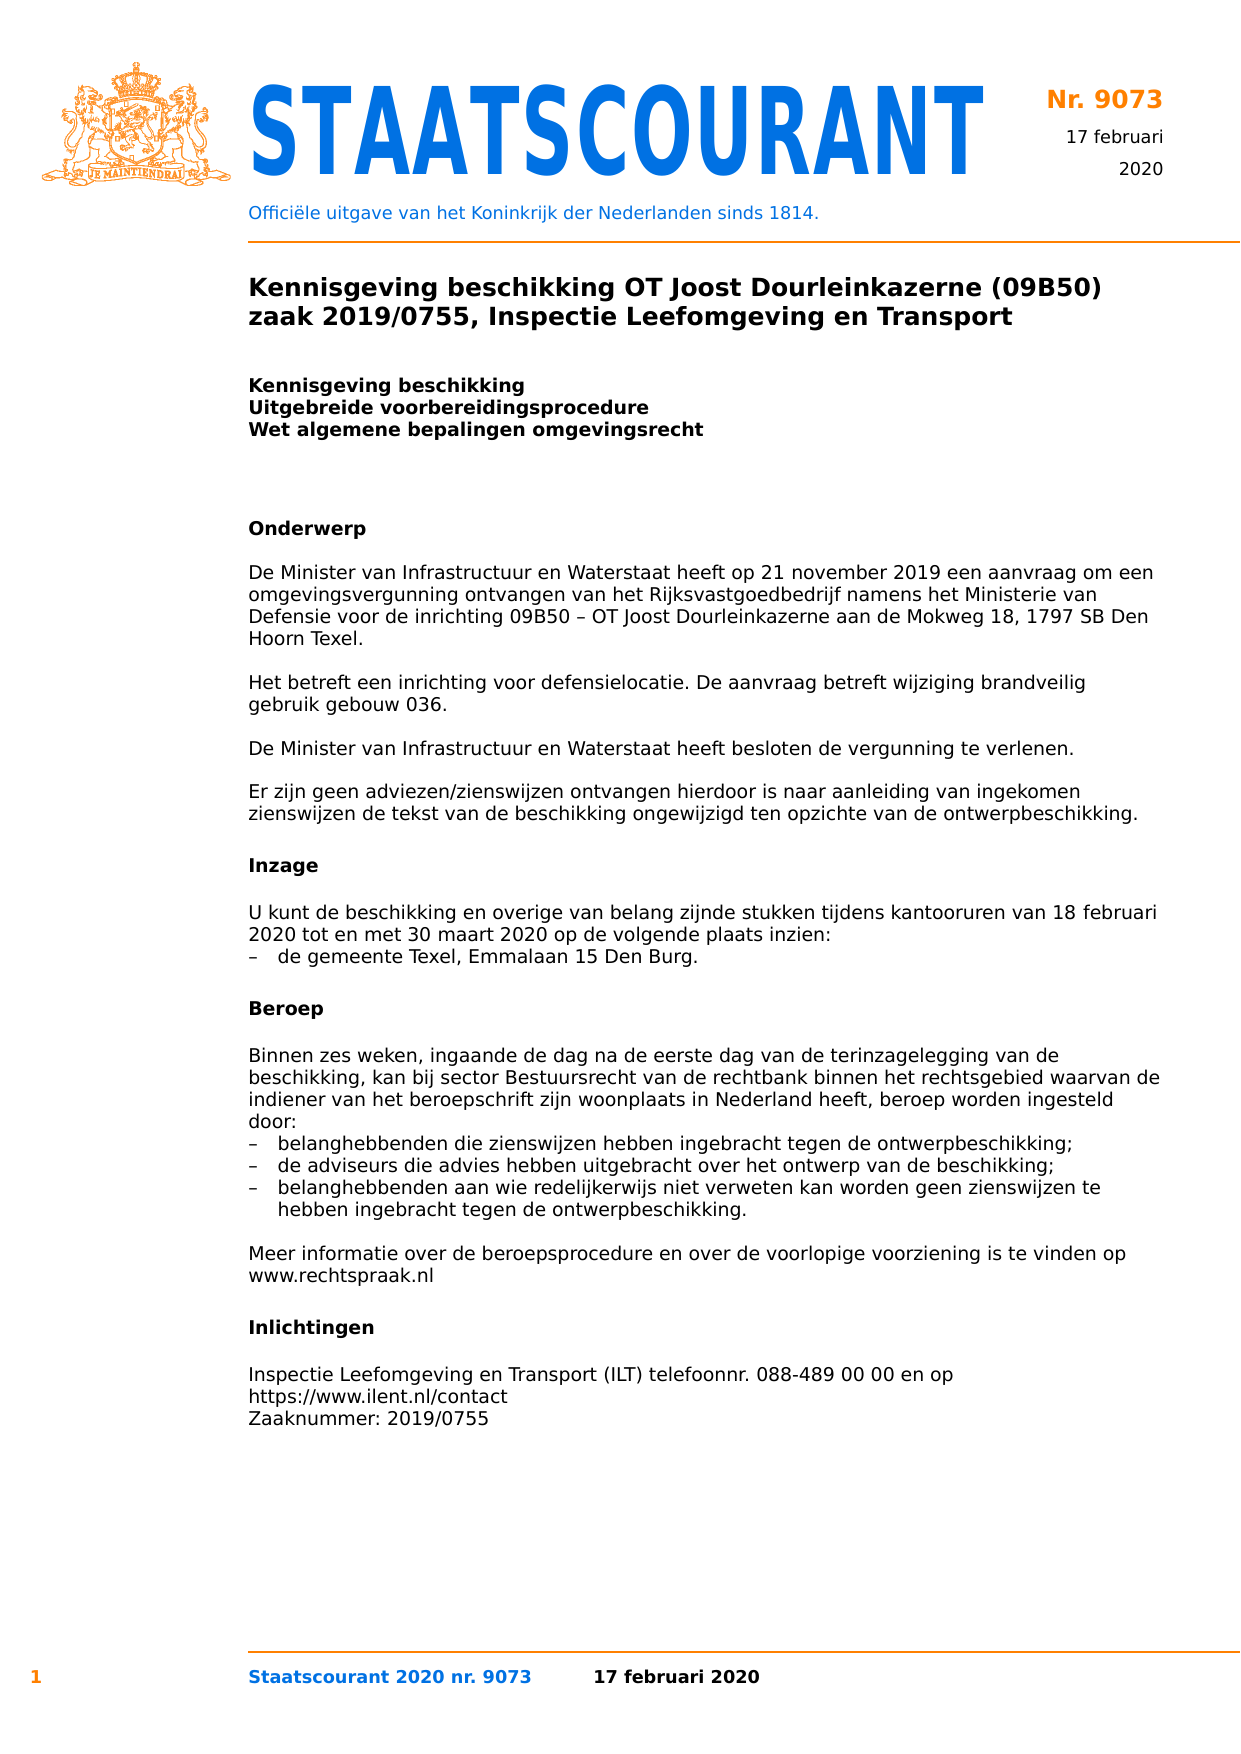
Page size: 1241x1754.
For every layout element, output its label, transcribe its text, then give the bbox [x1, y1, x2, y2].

text Het betreft een inrichting voor defensielocatie. De aanvraag betreft wijziging brandveilig gebruik gebouw 036. [248, 672, 1163, 716]
subtitle Inzage [248, 855, 1163, 877]
text Wet algemene bepalingen omgevingsrecht [248, 419, 1163, 441]
text U kunt de beschikking en overige van belang zijnde stukken tijdens kantooruren van 18 februari 2020 tot en met 30 maart 2020 op de volgende plaats inzien: [248, 902, 1163, 946]
text Kennisgeving beschikking [248, 375, 1163, 397]
text – belanghebbenden aan wie redelijkerwijs niet verweten kan worden geen zienswijzen te hebben ingebracht tegen de ontwerpbeschikking. [248, 1177, 1163, 1221]
text Binnen zes weken, ingaande de dag na de eerste dag van de terinzagelegging van de beschikking, kan bij sector Bestuursrecht van de rechtbank binnen het rechtsgebied waarvan de indiener van het beroepschrift zijn woonplaats in Nederland heeft, beroep worden ingesteld door: [248, 1045, 1163, 1133]
subtitle Kennisgeving beschikking OT Joost Dourleinkazerne (09B50) zaak 2019/0755, Inspectie Leefomgeving en Transport [248, 273, 1163, 331]
text Meer informatie over de beroepsprocedure en over de voorlopige voorziening is te vinden op www.rechtspraak.nl [248, 1243, 1163, 1287]
picture [41, 62, 231, 186]
text – de adviseurs die advies hebben uitgebracht over het ontwerp van de beschikking; [248, 1155, 1163, 1177]
text De Minister van Infrastructuur en Waterstaat heeft op 21 november 2019 een aanvraag om een omgevingsvergunning ontvangen van het Rijksvastgoedbedrijf namens het Ministerie van Defensie voor de inrichting 09B50 – OT Joost Dourleinkazerne aan de Mokweg 18, 1797 SB Den Hoorn Texel. [248, 562, 1163, 650]
text Uitgebreide voorbereidingsprocedure [248, 397, 1163, 419]
table_header [25, 62, 248, 241]
table_header Nr. 9073 [998, 62, 1240, 121]
table_cell Officiële uitgave van het Koninkrijk der Nederlanden sinds 1814. [248, 203, 1240, 241]
text Inspectie Leefomgeving en Transport (ILT) telefoonnr. 088-489 00 00 en op https://www.ilent.nl/contact [248, 1364, 1163, 1408]
text Er zijn geen adviezen/zienswijzen ontvangen hierdoor is naar aanleiding van ingekomen zienswijzen de tekst van de beschikking ongewijzigd ten opzichte van de ontwerpbeschikking. [248, 781, 1163, 825]
table_cell 17 februari [998, 121, 1240, 153]
table_header STAATSCOURANT [248, 62, 998, 203]
text Zaaknummer: 2019/0755 [248, 1408, 1163, 1430]
table_cell 2020 [998, 153, 1240, 203]
subtitle Beroep [248, 998, 1163, 1020]
text – belanghebbenden die zienswijzen hebben ingebracht tegen de ontwerpbeschikking; [248, 1133, 1163, 1155]
subtitle Inlichtingen [248, 1317, 1163, 1339]
text – de gemeente Texel, Emmalaan 15 Den Burg. [248, 946, 1163, 968]
text Onderwerp [248, 518, 1163, 540]
text De Minister van Infrastructuur en Waterstaat heeft besloten de vergunning te verlenen. [248, 737, 1163, 759]
